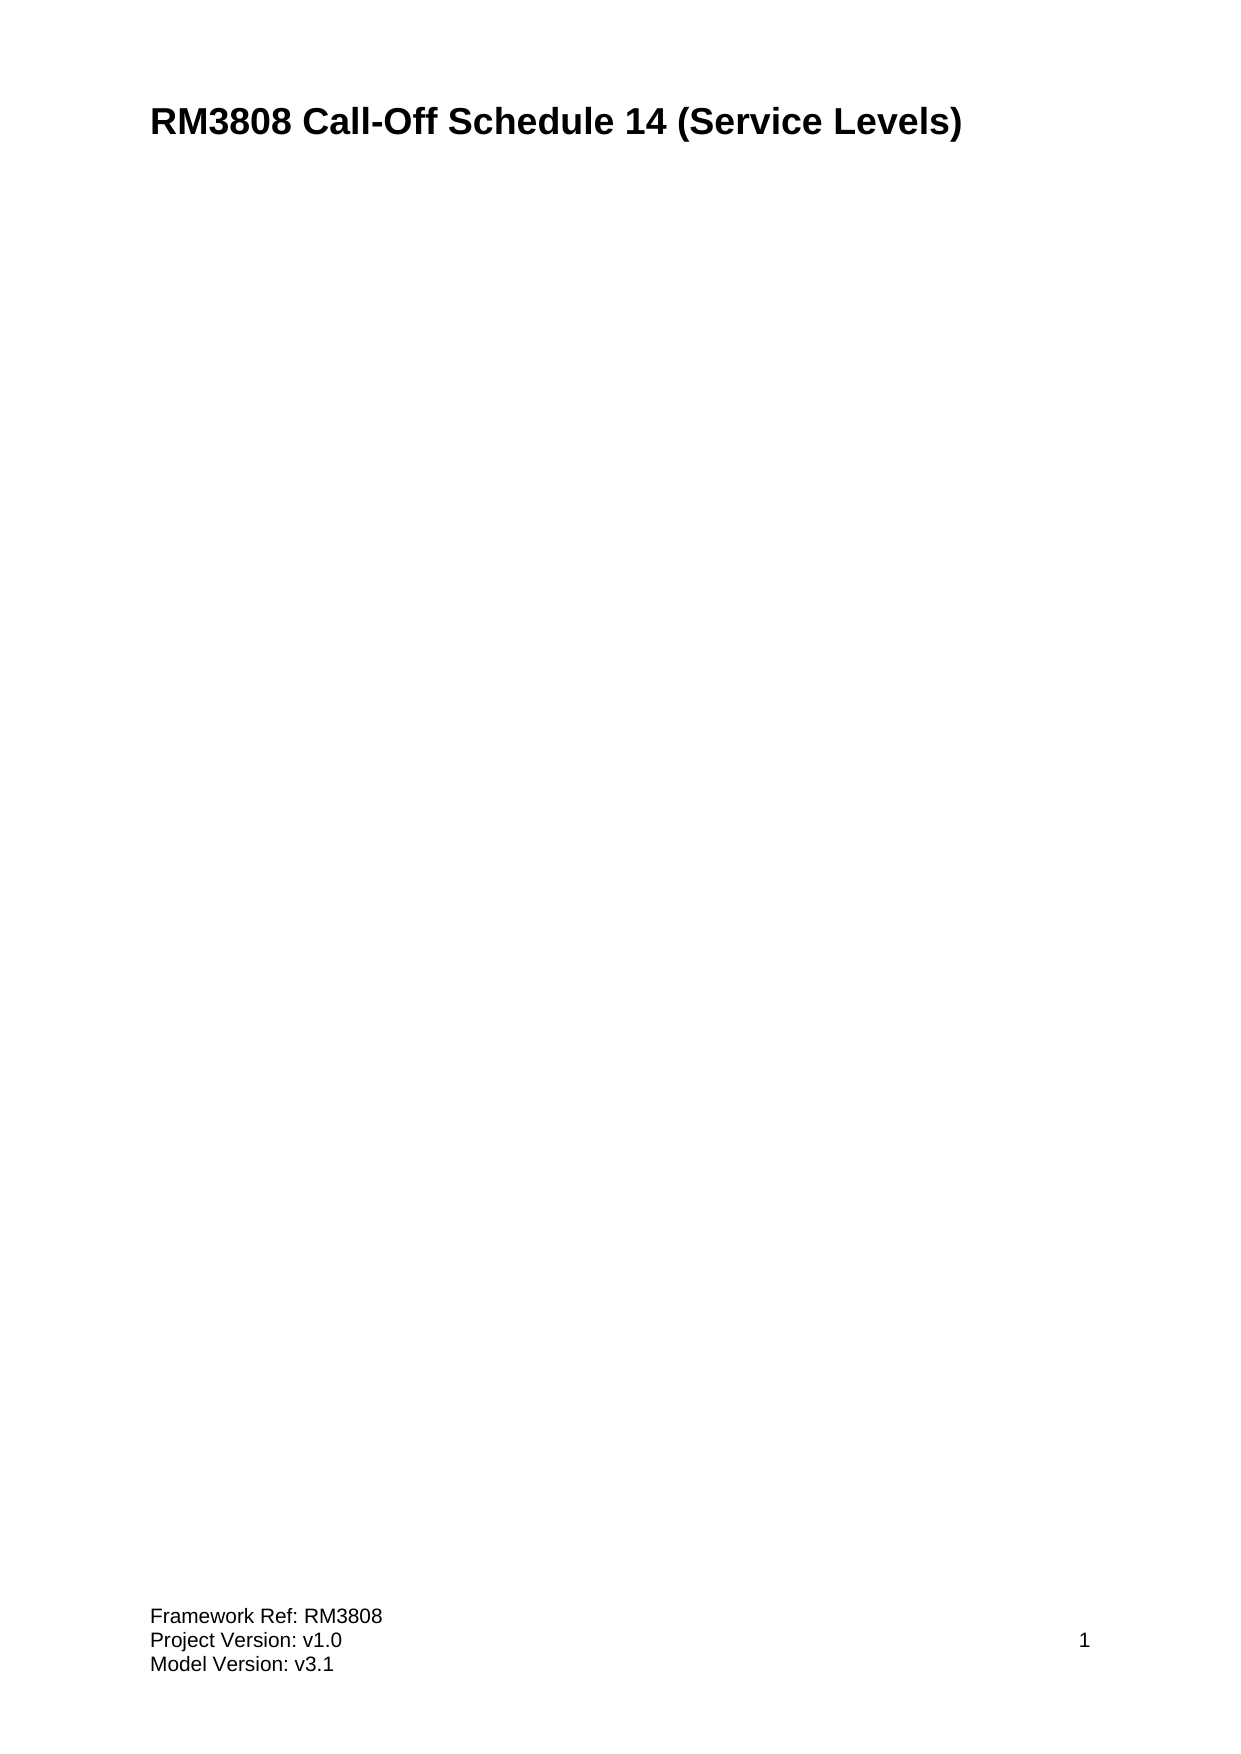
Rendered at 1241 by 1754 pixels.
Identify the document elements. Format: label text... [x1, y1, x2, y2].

subtitle RM3808 Call-Off Schedule 14 (Service Levels) [150, 99, 1090, 142]
